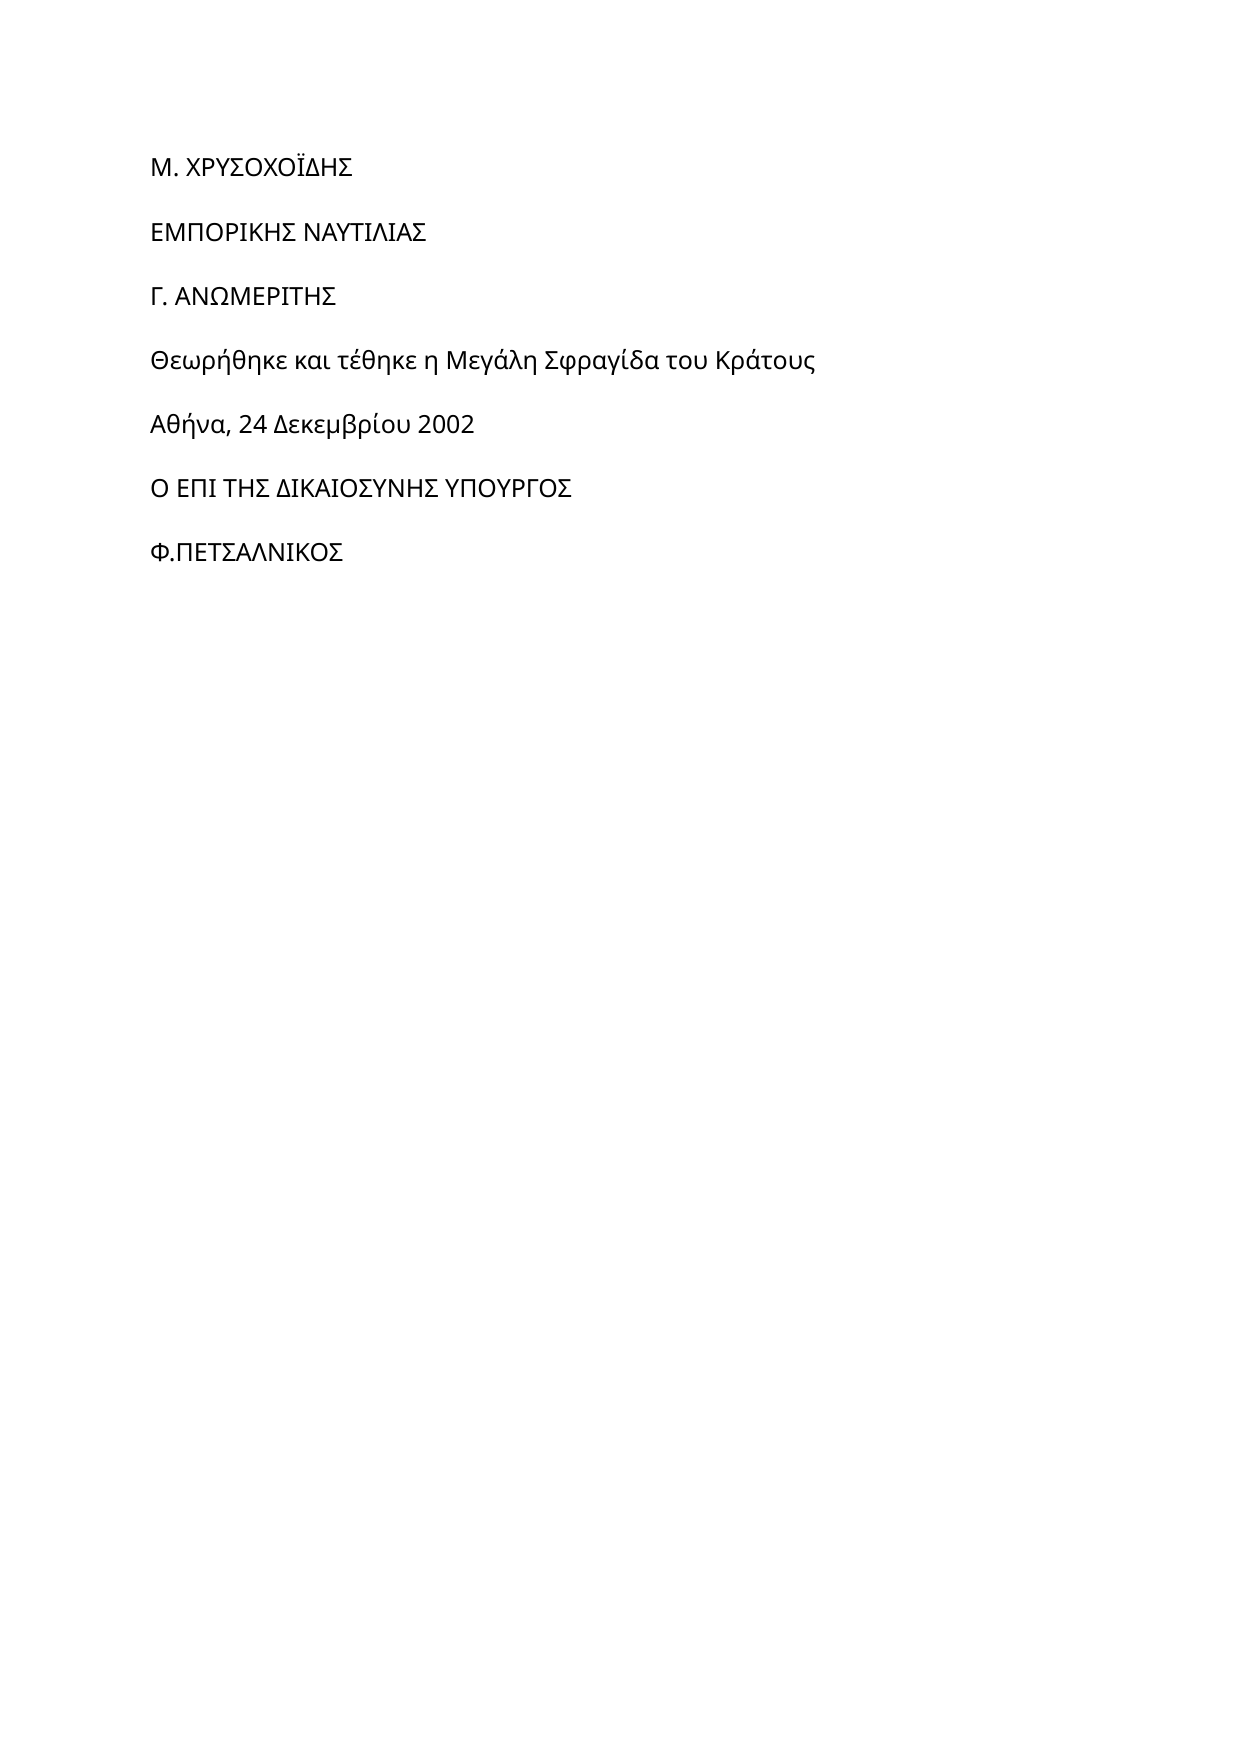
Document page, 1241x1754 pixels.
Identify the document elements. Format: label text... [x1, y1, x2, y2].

text ΕΜΠΟΡΙΚΗΣ ΝΑΥΤΙΛΙΑΣ [150, 214, 1090, 248]
text Θεωρήθηκε και τέθηκε η Μεγάλη Σφραγίδα του Κράτους [150, 342, 1090, 377]
text Αθήνα, 24 Δεκεμβρίου 2002 [150, 407, 1090, 441]
text Φ.ΠΕΤΣΑΛΝΙΚΟΣ [150, 535, 1090, 569]
text Γ. ΑΝΩΜΕΡΙΤΗΣ [150, 278, 1090, 312]
text Ο ΕΠΙ ΤΗΣ ΔΙΚΑΙΟΣΥΝΗΣ ΥΠΟΥΡΓΟΣ [150, 471, 1090, 505]
text Μ. ΧΡΥΣΟΧΟΪΔΗΣ [150, 150, 1090, 184]
